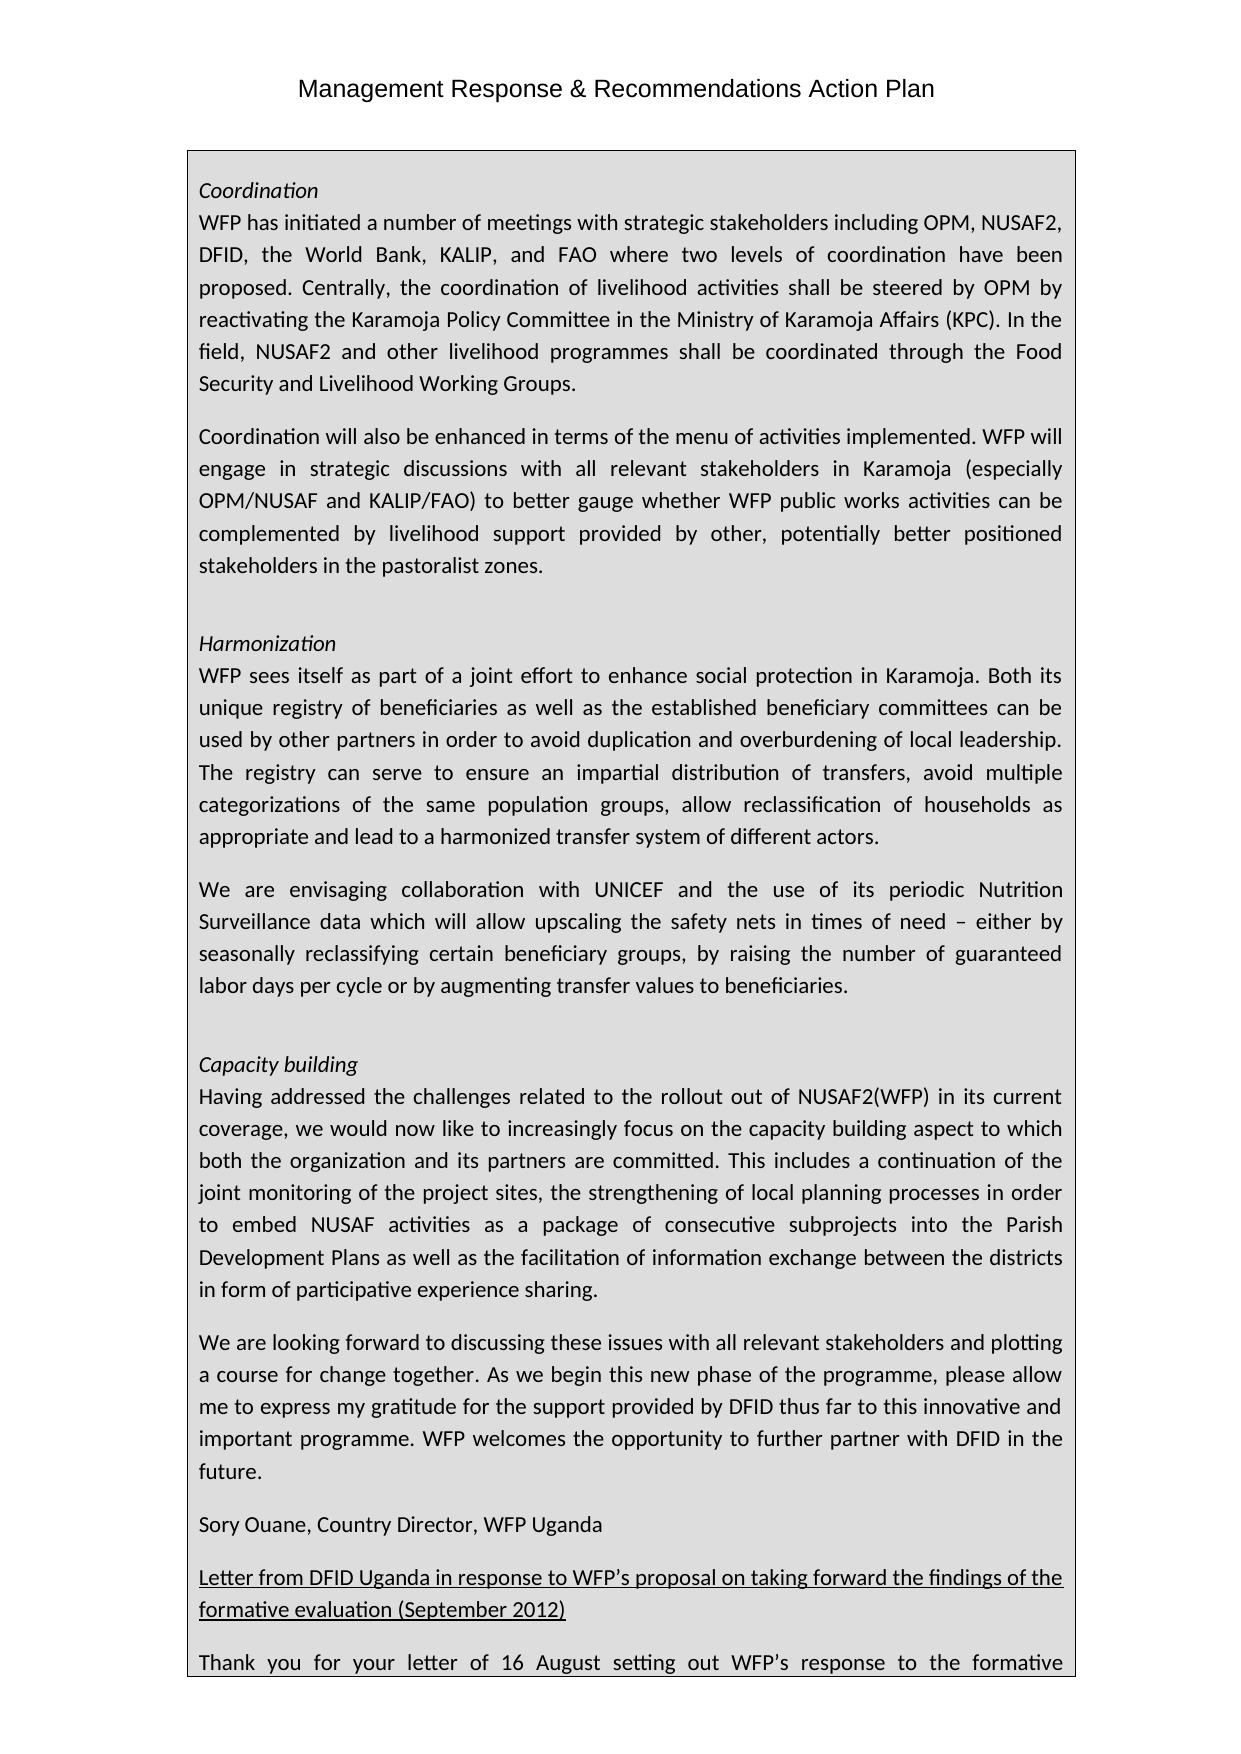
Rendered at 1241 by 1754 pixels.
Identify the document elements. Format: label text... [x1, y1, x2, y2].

table_header Letter from WFP Uganda responding to findings of formative evaluation (August 2012) We have read with great interest the full report of the formative evaluation and highly appreciate the very valid points the OID/PARC evaluation team raised related to WFP’s implementation of the Second Northern Uganda Social Action Fund (NUSAF2) in Karamoja. After a series of internal discussions and consultations, we would like to propose and further discuss with all stakeholders the following changes to our programming approach. We believe that the changes proposed below will strengthen the dual objectives of the programme in ensuring the short and long-term food security of the Karamoja population. Objectives and Approach Following our preliminary discussions on the evaluation we feel that there is scope in this programme to link social protection, climate change adaptation and disaster risk reduction in the context of agriculture and rural growth. In order to better achieve these goals, we would like to make some significant changes to the programme planning and implementation cycle. The evaluation has questioned whether the dual objective of the NUSAF2(WFP) livelihood programming can be realized in the current framework of the operation and has offered two different strategic options for the way forward. While we do believe that in the Karamoja context WFP is best positioned to provide a food and cash based safety net, we would also like to underline that our engagement with the communities presents an opportunity to implement complementary livelihood programming. Hence WFP proposes to continue providing conditional transfers (food and cash) to moderately food insecure households during the lean season in exchange for their participation in building productive community assets and to provide households with training and inputs to enhance their production. Starting 2013, WFP’s focus will be on soil and water conservation activities for the public works component while livelihood activities will be implemented if and when these can be linked to the constructed asset. With the aim to increase water availability and soil productivity in a degraded environment, WFP will no longer support the construction and maintenance of feeder roads, but rather focus on rainwater harvesting, basins to reduce soil erosion, soil and stone bunds, gully erosion control, trenches, and the planting of tree, shrub and grass varieties to increase soil water retention. We plan to refocus the livelihood support approach, narrow the menu of activities, capitalize on and further develop specific interventions that have worked well, such as vegetable gardens, for which KOICA is deploying an expert to assist our projects. We will also explore the possibility to establish synergies between our livelihood planning and MCHN activities which could present an opportunity to address the problem of insufficient dietary diversity and undernutrition. Programme cycle The evaluation has highlighted the issue of the limited coordination of public works subprojects. To address this issue, WFP proposes to introduce a multi-year planning and budgeting cycle comprising a series of sequential subprojects in each community. In order to support our partners in the design of such integrated community level programmes, we will organize, in collaboration with the Office of the Prime Minister (OPM), a seasonal livelihoods planning exercise in Karamoja in September this year. The purpose of this exercise is to identify programming opportunities in Karamoja, and specifically come up with activities that could be used to build resilience amongst communities, mitigate the impact of shocks and the need for continued relief. This process is drawing on international experience of WFP and is being facilitated by our headquarters technical staff. This mission is scheduled for the 4th quarter of 2012. Instead of the yearly subprojects, WFP and its implementing partners will shift to a two-year programme planning cycle and align the contractual period of Field Level Agreements accordingly. Before the beginning of each cycle it is planned to endorse a package of interventions developed in a participative consultation process with the communities, where subprojects can be approved on an ongoing basis. This will not only shorten the approval process of the individual subprojects but also allow timely preparations at the site level. The two year cycle will provide the necessary flexibility to implement subprojects in the most appropriate season and will also pave the way for complementarities with other actors. Delivery modalities The evaluation has rightly pointed out challenges of the transfer delivery in terms of timeliness and reliability, both crucial aspects of a robust safety net. Based on the lessons learnt of food and cash distributions of the past year, we are planning to revisit our food and cash pipeline management. Various options have been taken into consideration, such as the prepositioning of stocks and a better timing of purchases. Of course, for this to occur, adequate advance multi-year funding is an indispensable precondition. As to the provision of cash, based on an internal review of this transfer modality, we will be issuing a new tender for a direct contract with the e-money service provider to address the bottlenecks of the first phase of implementation, introduce a better reporting mechanism on the encashing of money. We will introduce more comprehensive post distribution monitoring to obtain regular feedback on the use of money by beneficiaries and on the impact of cash transfers on intra-household dynamic. Finally, we will attempt to harmonize the transfer modality with other partners, such as KALIP and SAGE. Technical capacity In addition to better planning of the actual project implementation cycle we are considering to supplement the technical capacity of our partners by recruiting additional experts who will be placed at the district level. Specifically, WFP will recruit experts with profiles including: hydrology, water resource management, soil conservation, land and water development engineering, and environmental resource management. Their role is to support district engineers and technical departments for water and soil conservation to conduct pre-assessments of subprojects, to share technical expertise and to provide a continuous monitoring of project sites. We hope that this will also enhance the transfer of technical know-how to local communities. Coordination WFP has initiated a number of meetings with strategic stakeholders including OPM, NUSAF2, DFID, the World Bank, KALIP, and FAO where two levels of coordination have been proposed. Centrally, the coordination of livelihood activities shall be steered by OPM by reactivating the Karamoja Policy Committee in the Ministry of Karamoja Affairs (KPC). In the field, NUSAF2 and other livelihood programmes shall be coordinated through the Food Security and Livelihood Working Groups. Coordination will also be enhanced in terms of the menu of activities implemented. WFP will engage in strategic discussions with all relevant stakeholders in Karamoja (especially OPM/NUSAF and KALIP/FAO) to better gauge whether WFP public works activities can be complemented by livelihood support provided by other, potentially better positioned stakeholders in the pastoralist zones. Harmonization WFP sees itself as part of a joint effort to enhance social protection in Karamoja. Both its unique registry of beneficiaries as well as the established beneficiary committees can be used by other partners in order to avoid duplication and overburdening of local leadership. The registry can serve to ensure an impartial distribution of transfers, avoid multiple categorizations of the same population groups, allow reclassification of households as appropriate and lead to a harmonized transfer system of different actors. We are envisaging collaboration with UNICEF and the use of its periodic Nutrition Surveillance data which will allow upscaling the safety nets in times of need – either by seasonally reclassifying certain beneficiary groups, by raising the number of guaranteed labor days per cycle or by augmenting transfer values to beneficiaries. Capacity building Having addressed the challenges related to the rollout out of NUSAF2(WFP) in its current coverage, we would now like to increasingly focus on the capacity building aspect to which both the organization and its partners are committed. This includes a continuation of the joint monitoring of the project sites, the strengthening of local planning processes in order to embed NUSAF activities as a package of consecutive subprojects into the Parish Development Plans as well as the facilitation of information exchange between the districts in form of participative experience sharing. We are looking forward to discussing these issues with all relevant stakeholders and plotting a course for change together. As we begin this new phase of the programme, please allow me to express my gratitude for the support provided by DFID thus far to this innovative and important programme. WFP welcomes the opportunity to further partner with DFID in the future. Sory Ouane, Country Director, WFP Uganda Letter from DFID Uganda in response to WFP’s proposal on taking forward the findings of the formative evaluation (September 2012) Thank you for your letter of 16 August setting out WFP’s response to the formative evaluation undertaken by IOD PARC. We are content with the overall approach you set out, which reflects discussions between WFP and DFID over the last two months. However, there a few specific points we would like to highlight: Focus of the programme One of the key findings of the evaluation was that the programme would not deliver meaningful results if it continues to attempt to do too much at once. As such, we have agreed that the primary focus of the programme in the remaining 18 months is on ensuring a safety net in times of hunger. Whilst it is important that the programme will be coherent with climate change adaptation and disaster risk reduction objectives, it is important to preserve the primary focus and target our efforts to that end. At the end of the day, DFID will be judging the programme on its success against this primary objective. Steps to improve pipeline management within WFP Uganda. As set out above, providing a reliable and effective safety net in times of hunger will be the emphasis for the programme in the remaining one and a half years. As such, the timely distribution of food will be critical to the success of the programme. To date, pipe line breaks have undermined the effectiveness of not just NUSAF2 but also the PRRO in Uganda, and has been highlighted as a problem both within the IOD PARC report and in WFP’s own evaluation of its 2009-2012 PRRO. We had previously asked WFP to consider what systemic improvements might be made to pipeline management, to ensure the timely delivery of food. Could your response be augmented to cover this issue? Log frame. To allow us to monitor results more effectively, we would also like to request that WFP puts forward a proposal for a log-frame to cover the remainder of the programme, with targets set for January 2013 and January 2014, based on the ideas set out in Annex 1 of the evaluation report, and reflecting the decision to pursue Option B. It would be helpful to include an indicator to reflect the timeliness of food/cash transfers. Link with NUSAF2 (World Bank) Ensuring the remainder of the programme is coherent with and enhances the mainstream NUSAF2 programme being brought in by the World Bank is of the utmost importance. The issue of meaningful and sustained coordination with NUSAF2 mainstream needs to be given more attention. More broadly, we want to see an increased emphasis on coherence across community projects at sub-county and district level. NUSAF2 project planning needs to be well coordinated with wider local government planning on soil and water management, e.g. initiatives of the First Lady. Link with Expanding Social Protection/SAGE programme Another important programmatic linkage that needs to be forged is with the SAGE programme. We share the view that in the long term it would make sense to think about a transition of extremely vulnerable households currently covered by NUSAF2 over to SAGE. We need to bear this in mind with regard to the capacity building of local government. Disseminating learning across WFP more widely. DFID takes evaluation very seriously and views evaluation of programmes as a necessary and integral part of policy development and decision making, including for our partners. We plan to publish this evaluation on our website, along with WFP’s and DFID’s management response. It will also be published on the GoU Prime Minister’s evaluation website. We would be grateful if WFP Uganda could also take the lead on ensuring this evaluation is disseminated across WFP globally, including through publishing the report on your website and liaising with your head office on the best way of sharing the report across your network. We look forward to receiving your feedback on the above. Once again, we would like to reiterate our appreciation for the collaboration of the country office in the evaluation process. Daniel Graymore, Head of Office, DFID Uganda [188, 151, 1075, 1676]
